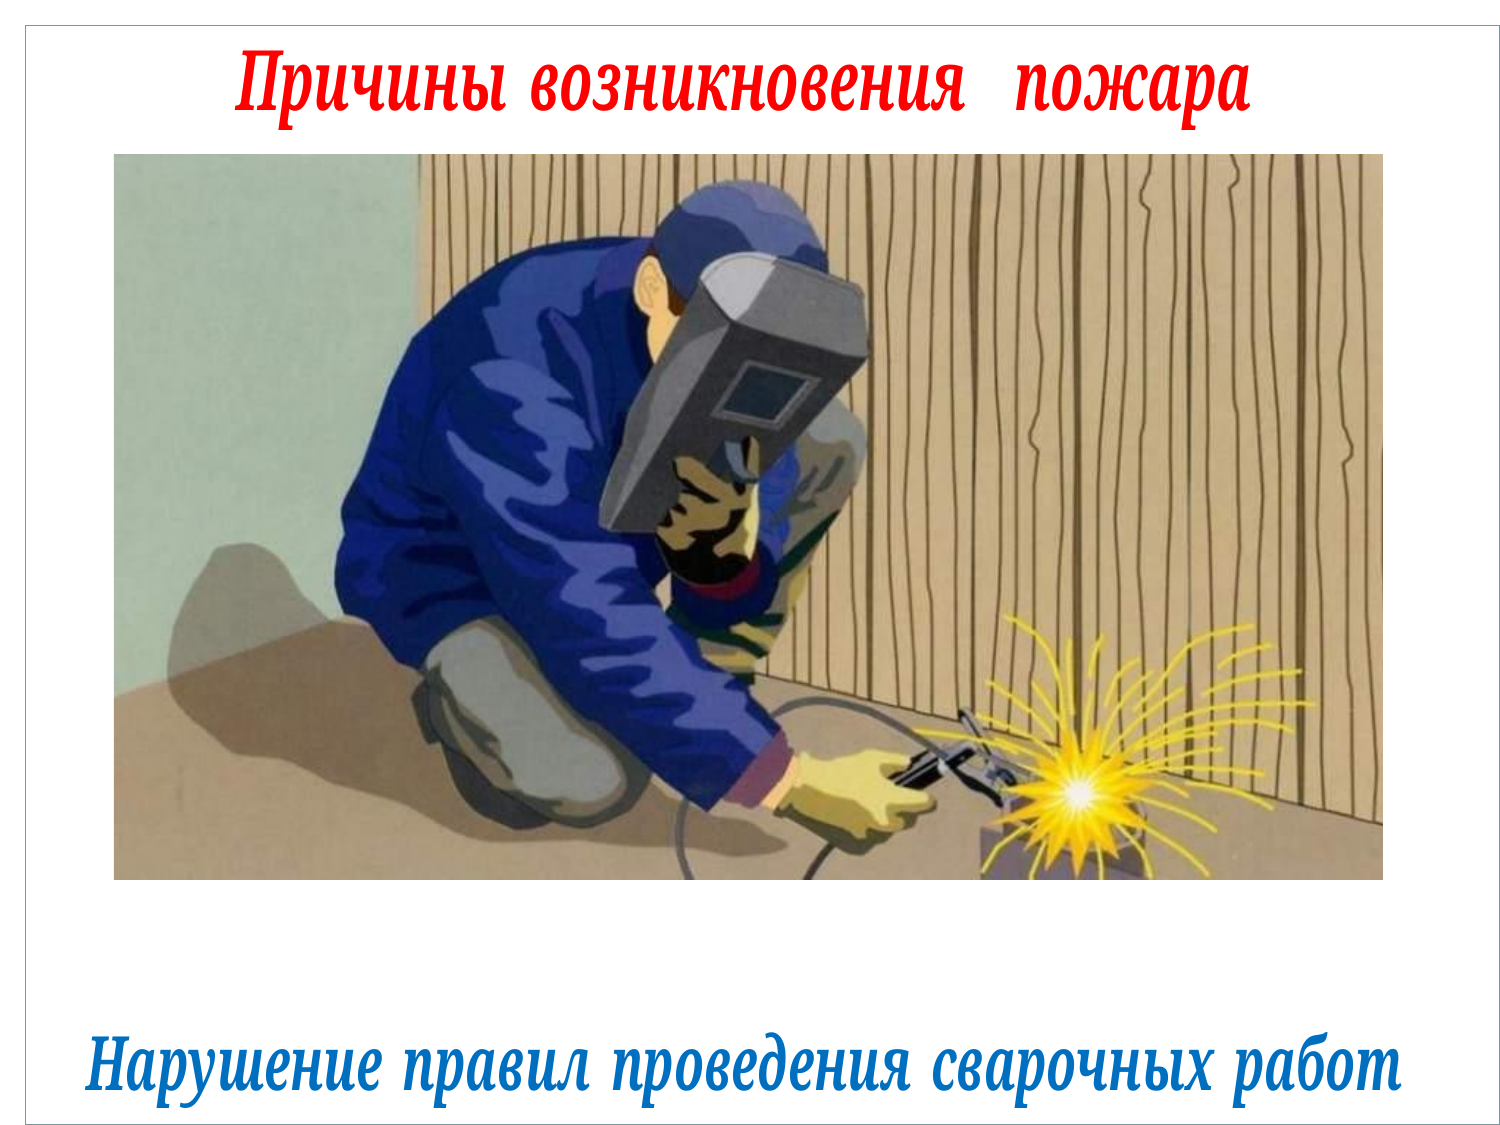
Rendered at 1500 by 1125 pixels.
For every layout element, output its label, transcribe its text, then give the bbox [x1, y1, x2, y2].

text Причины возникновения пожара [37, 37, 1461, 129]
text Нарушение правил проведения сварочных работ [52, 1011, 1445, 1113]
